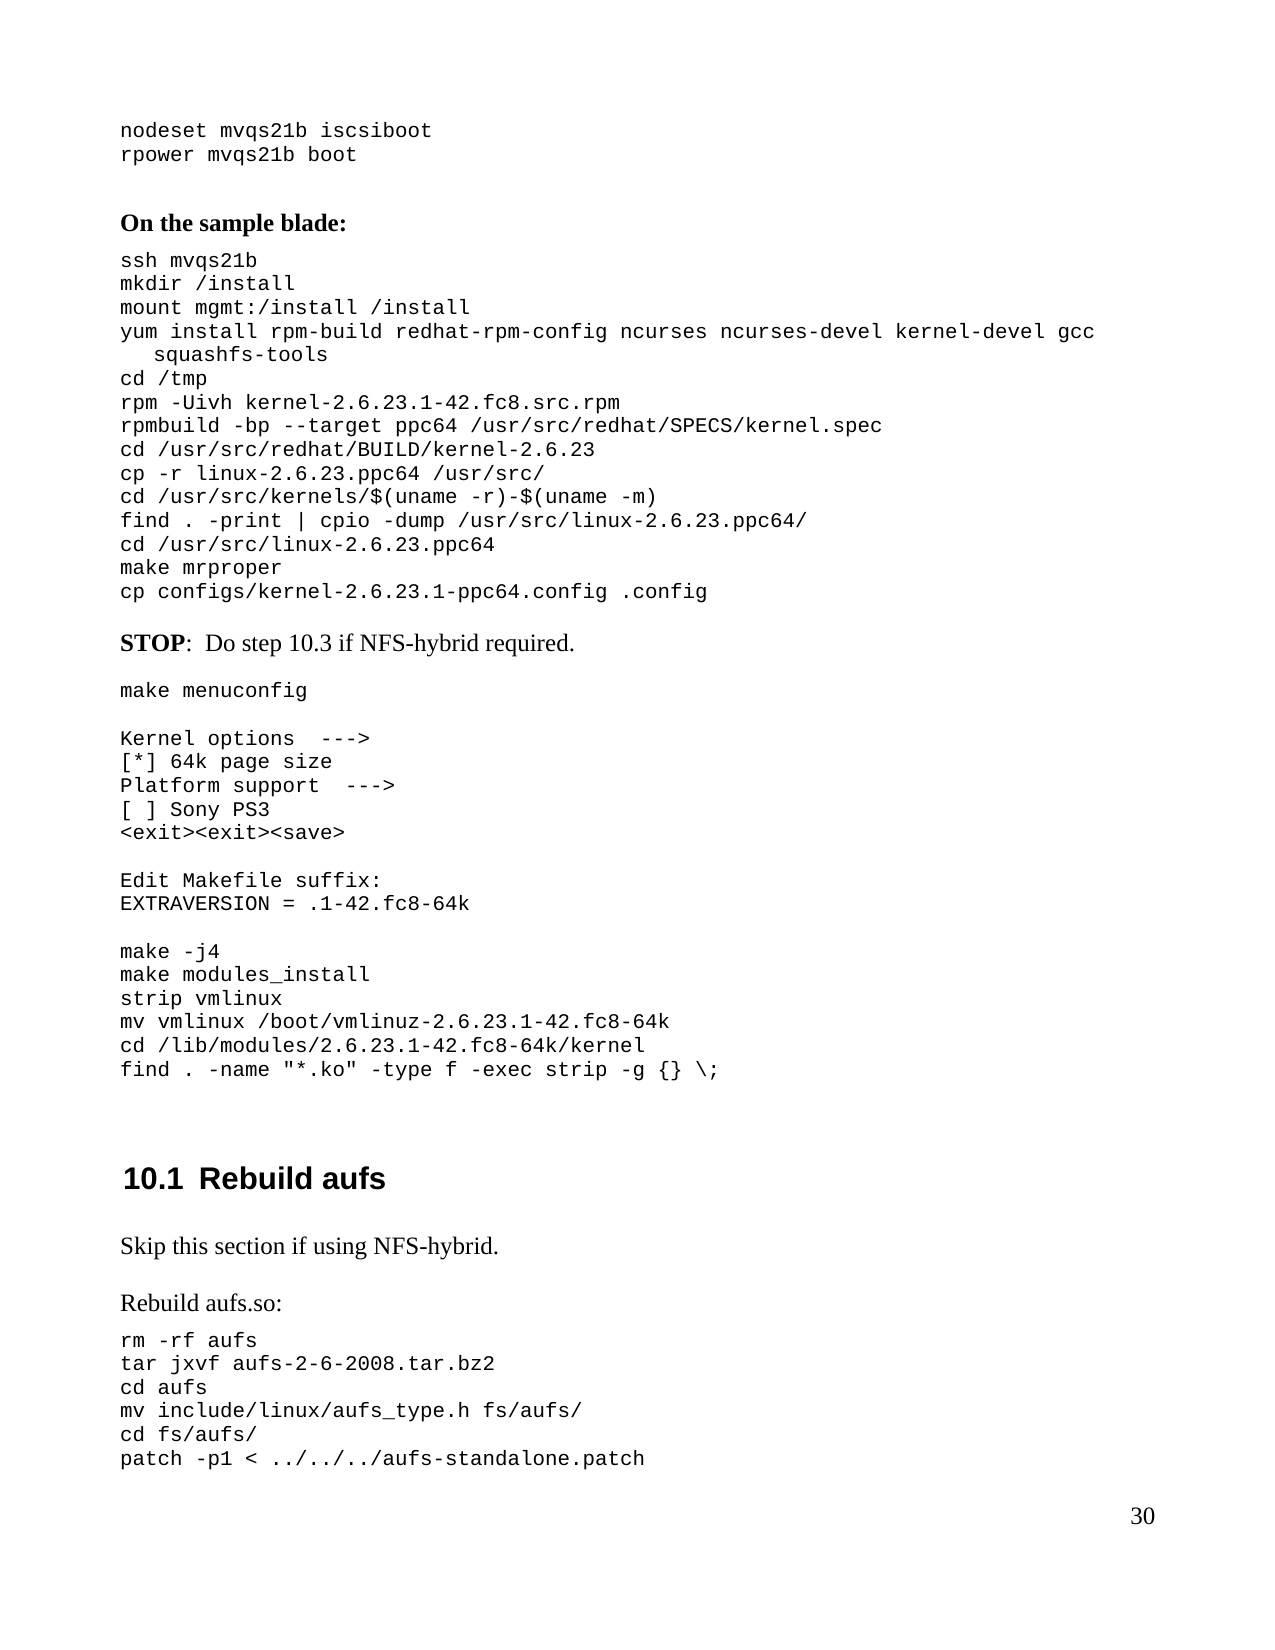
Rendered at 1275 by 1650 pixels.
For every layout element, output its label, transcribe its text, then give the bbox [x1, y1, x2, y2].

text Rebuild aufs.so: [120, 1288, 1155, 1317]
text mv vmlinux /boot/vmlinuz-2.6.23.1-42.fc8-64k [120, 1012, 1155, 1035]
text cd fs/aufs/ [120, 1424, 1155, 1448]
text Platform support ---> [120, 775, 1155, 799]
text cd /usr/src/kernels/$(uname -r)-$(uname -m) [120, 486, 1155, 510]
text tar jxvf aufs-2-6-2008.tar.bz2 [120, 1353, 1155, 1377]
text EXTRAVERSION = .1-42.fc8-64k [120, 893, 1155, 917]
text make -j4 [120, 941, 1155, 964]
text rpm -Uivh kernel-2.6.23.1-42.fc8.src.rpm [120, 392, 1155, 415]
text ssh mvqs21b [120, 250, 1155, 273]
text cd /tmp [120, 368, 1155, 392]
text cd /usr/src/linux-2.6.23.ppc64 [120, 533, 1155, 557]
text find . -print | cpio -dump /usr/src/linux-2.6.23.ppc64/ [120, 510, 1155, 533]
text Edit Makefile suffix: [120, 870, 1155, 893]
text [*] 64k page size [120, 751, 1155, 775]
text cp -r linux-2.6.23.ppc64 /usr/src/ [120, 463, 1155, 486]
text find . -name "*.ko" -type f -exec strip -g {} \; [120, 1059, 1155, 1082]
text patch -p1 < ../../../aufs-standalone.patch [120, 1448, 1155, 1471]
text make menuconfig [120, 681, 1155, 704]
text On the sample blade: [120, 208, 1155, 237]
text make mrproper [120, 557, 1155, 581]
text strip vmlinux [120, 988, 1155, 1012]
text rm -rf aufs [120, 1329, 1155, 1353]
text cd aufs [120, 1377, 1155, 1401]
text rpmbuild -bp --target ppc64 /usr/src/redhat/SPECS/kernel.spec [120, 415, 1155, 439]
text rpower mvqs21b boot [120, 144, 1155, 167]
text mv include/linux/aufs_type.h fs/aufs/ [120, 1401, 1155, 1424]
subtitle Rebuild aufs [123, 1160, 1155, 1196]
text mkdir /install [120, 273, 1155, 297]
text mount mgmt:/install /install [120, 297, 1155, 321]
text cd /lib/modules/2.6.23.1-42.fc8-64k/kernel [120, 1035, 1155, 1059]
text nodeset mvqs21b iscsiboot [120, 120, 1155, 144]
text <exit><exit><save> [120, 822, 1155, 846]
text make modules_install [120, 964, 1155, 988]
text Skip this section if using NFS-hybrid. [120, 1231, 1155, 1259]
text Kernel options ---> [120, 728, 1155, 751]
text cp configs/kernel-2.6.23.1-ppc64.config .config [120, 581, 1155, 604]
text cd /usr/src/redhat/BUILD/kernel-2.6.23 [120, 439, 1155, 463]
text [ ] Sony PS3 [120, 799, 1155, 822]
text STOP: Do step 10.3 if NFS-hybrid required. [120, 628, 1155, 657]
text yum install rpm-build redhat-rpm-config ncurses ncurses-devel kernel-devel gcc squashfs-tools [120, 321, 1155, 368]
